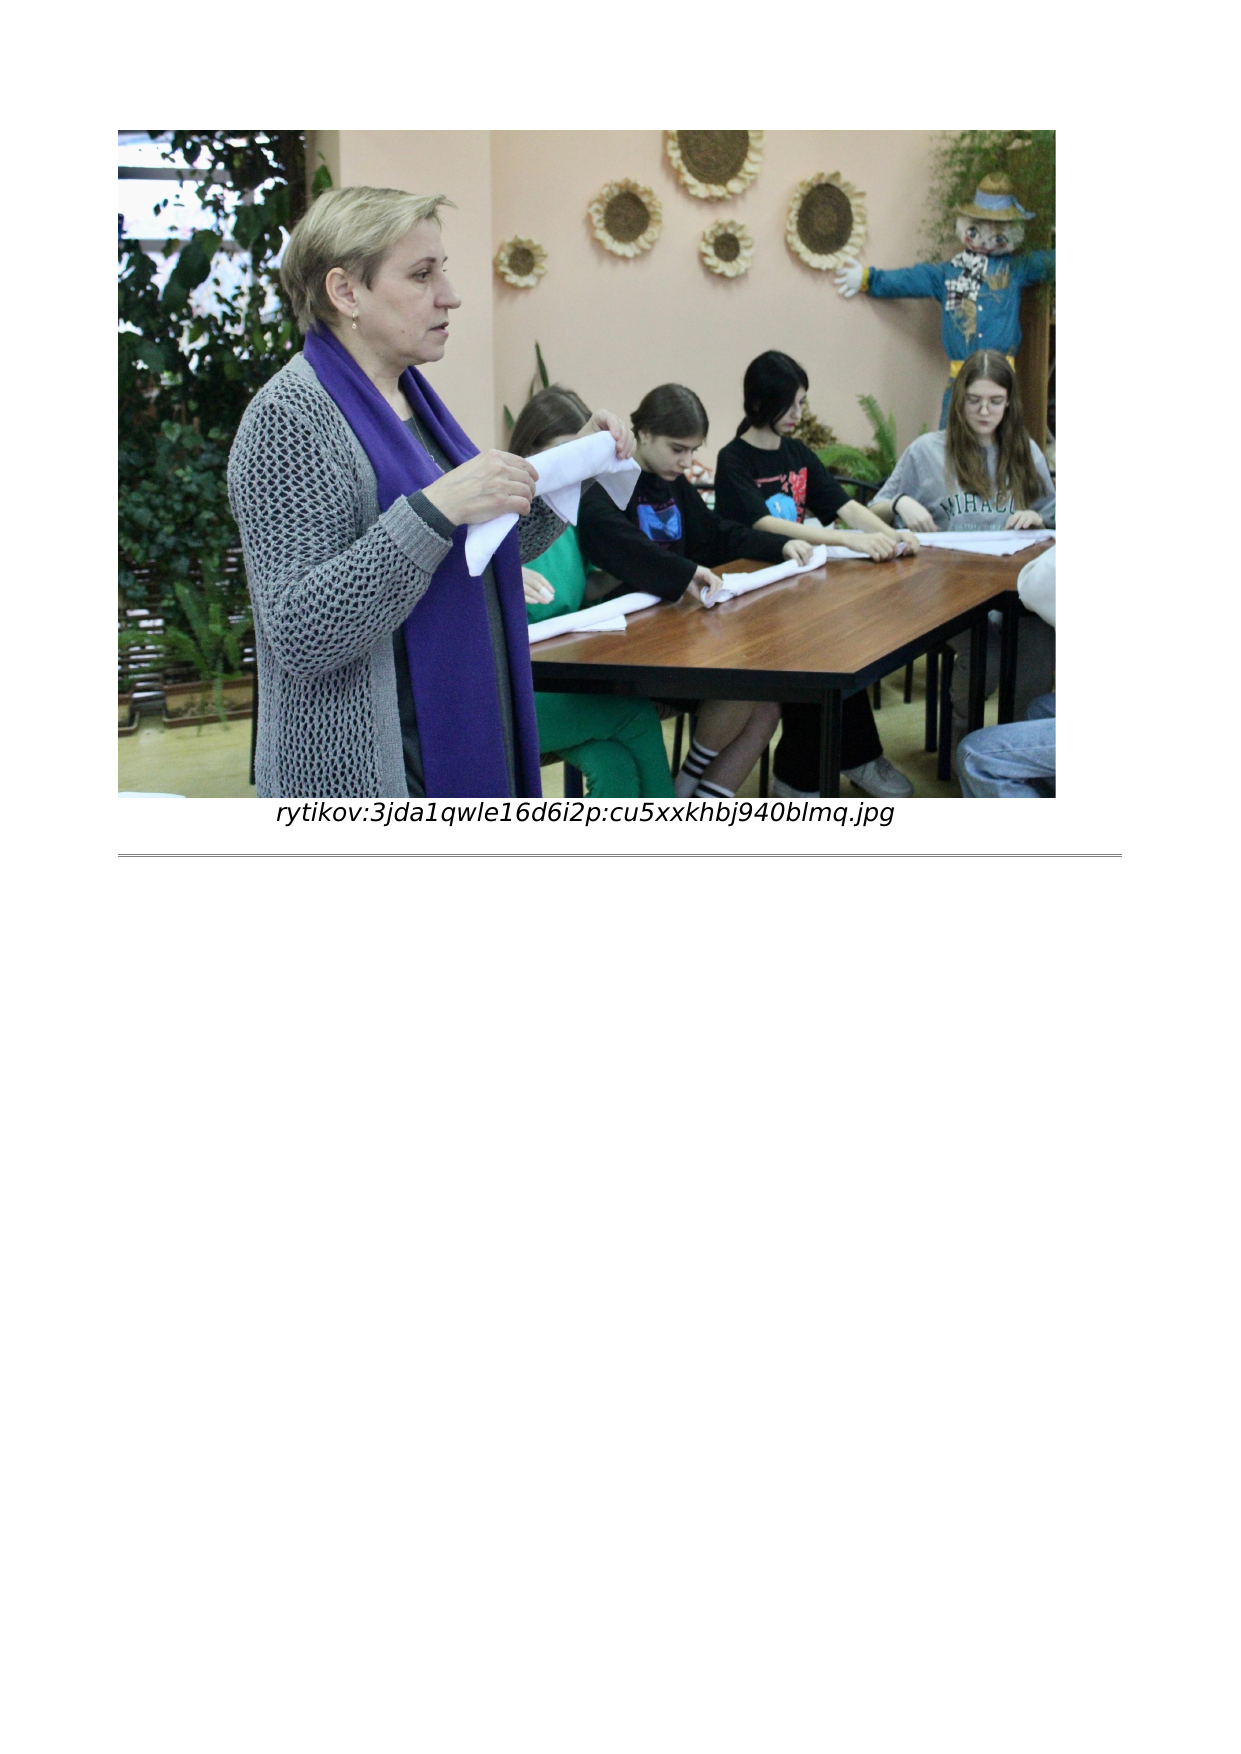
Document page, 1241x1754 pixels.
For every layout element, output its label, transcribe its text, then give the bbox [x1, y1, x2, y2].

text rytikov:3jda1qwle16d6i2p:cu5xxkhbj940blmq.jpg [118, 798, 1056, 827]
picture [118, 130, 1056, 798]
